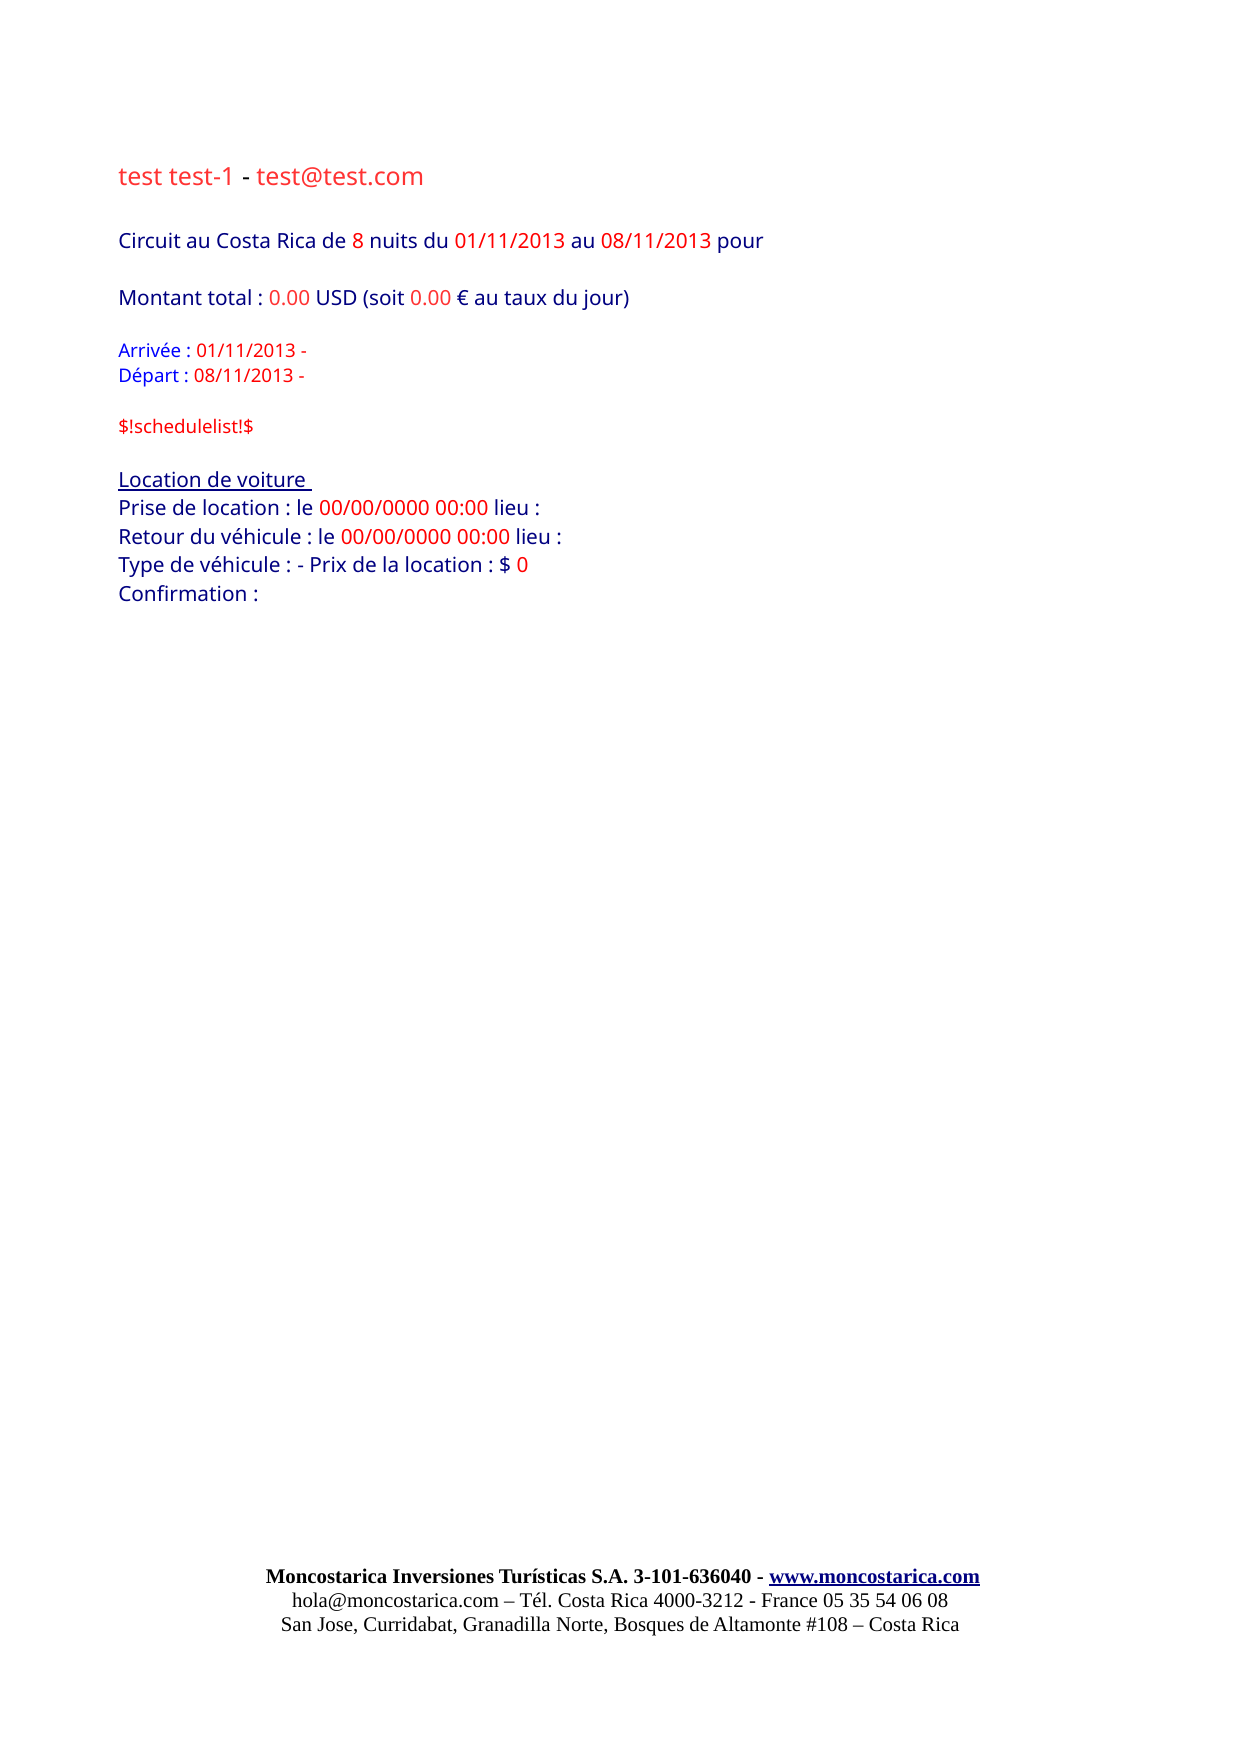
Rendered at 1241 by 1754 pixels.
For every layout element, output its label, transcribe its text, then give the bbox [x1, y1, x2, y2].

text test test-1 - test@test.com [118, 158, 1087, 192]
text Type de véhicule : - Prix de la location : $ 0 [118, 550, 1122, 579]
text Retour du véhicule : le 00/00/0000 00:00 lieu : [118, 522, 1122, 550]
text Confirmation : [118, 579, 1122, 607]
text Montant total : 0.00 USD (soit 0.00 € au taux du jour) [118, 283, 1122, 312]
text Départ : 08/11/2013 - [118, 363, 1122, 388]
text $!schedulelist!$ [118, 414, 1122, 439]
text Prise de location : le 00/00/0000 00:00 lieu : [118, 493, 1122, 522]
text Arrivée : 01/11/2013 - [118, 337, 1122, 363]
text Location de voiture [118, 465, 1122, 493]
table_header [118, 118, 620, 158]
table_header [620, 118, 1122, 158]
text Circuit au Costa Rica de 8 nuits du 01/11/2013 au 08/11/2013 pour [118, 226, 1122, 255]
